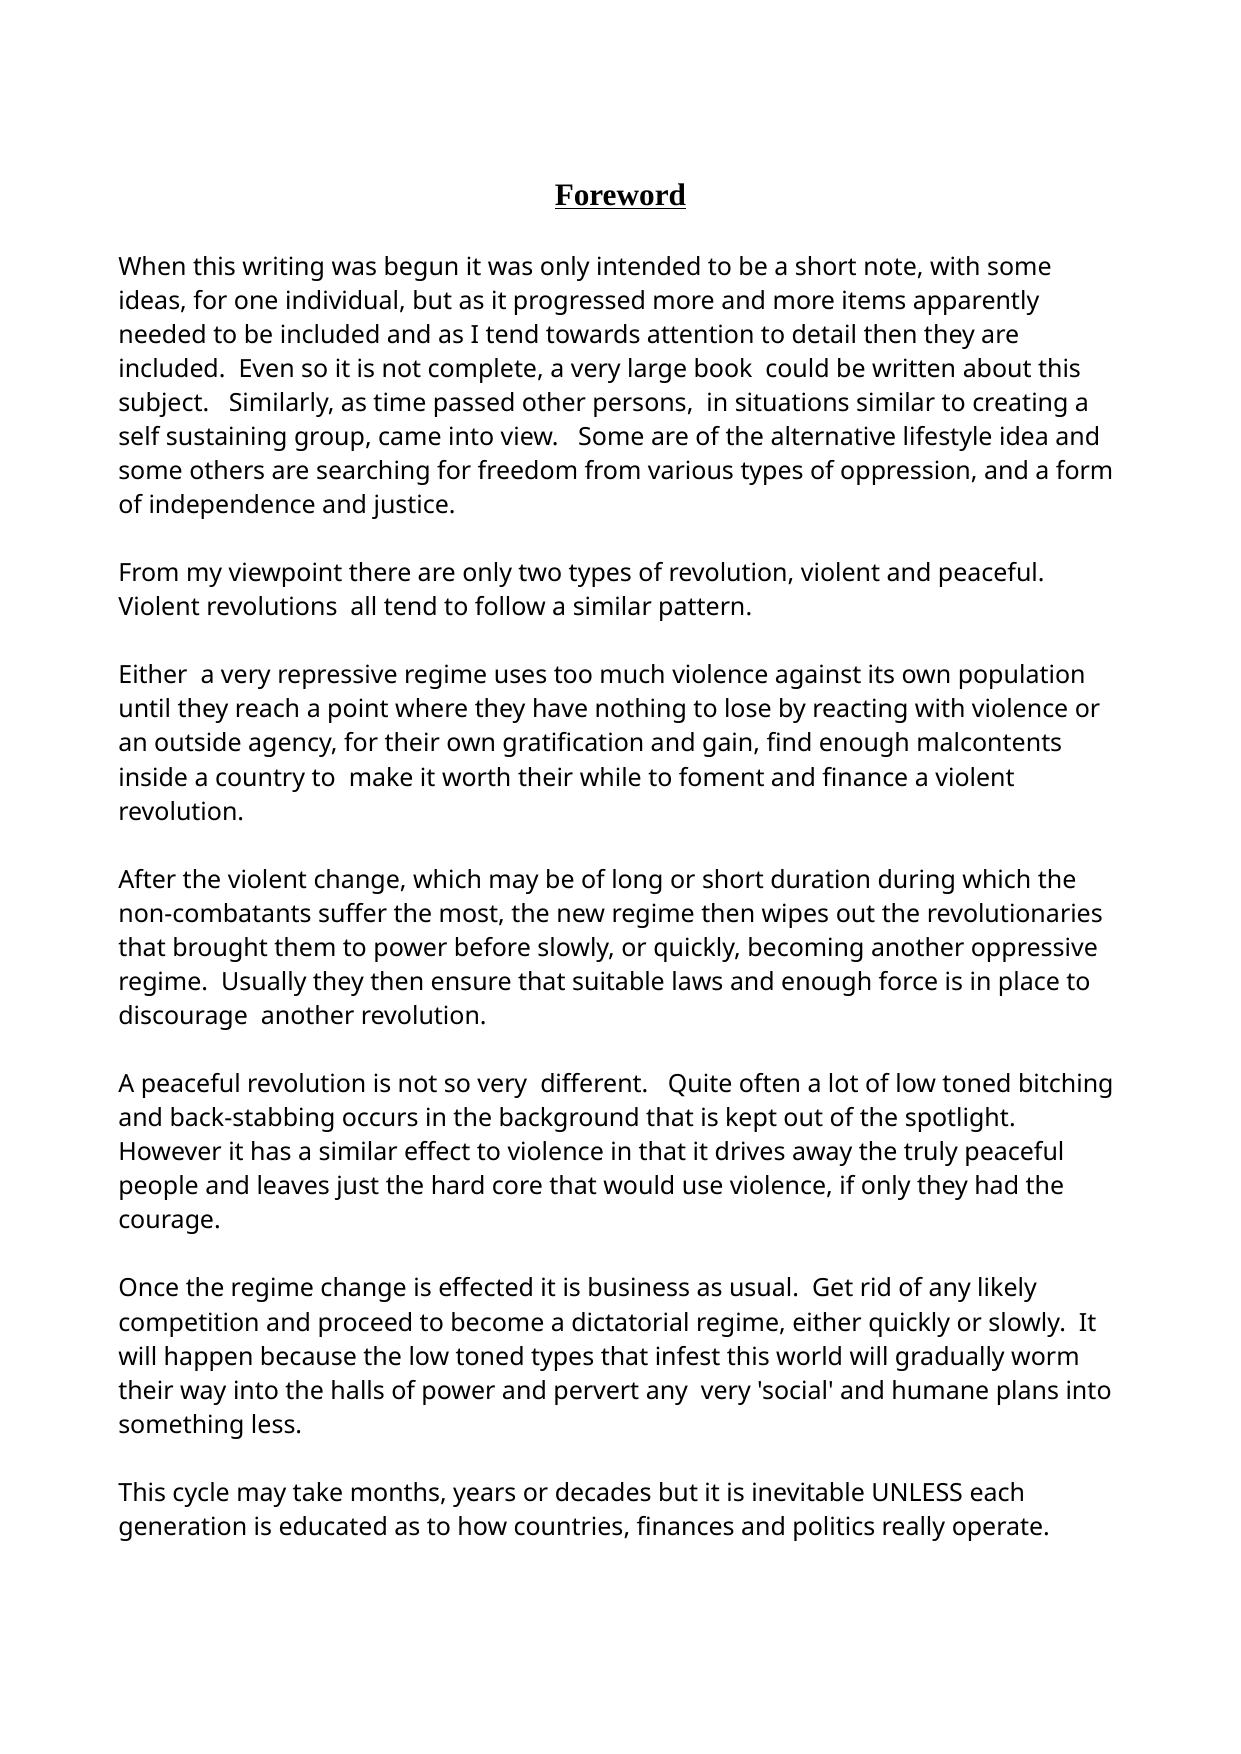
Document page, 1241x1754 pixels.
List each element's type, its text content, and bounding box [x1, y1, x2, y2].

text Either a very repressive regime uses too much violence against its own population until they reach a point where they have nothing to lose by reacting with violence or an outside agency, for their own gratification and gain, find enough malcontents inside a country to make it worth their while to foment and finance a violent revolution. [118, 657, 1122, 827]
text When this writing was begun it was only intended to be a short note, with some ideas, for one individual, but as it progressed more and more items apparently needed to be included and as I tend towards attention to detail then they are included. Even so it is not complete, a very large book could be written about this subject. Similarly, as time passed other persons, in situations similar to creating a self sustaining group, came into view. Some are of the alternative lifestyle idea and some others are searching for freedom from various types of oppression, and a form of independence and justice. [118, 248, 1122, 521]
text This cycle may take months, years or decades but it is inevitable UNLESS each generation is educated as to how countries, finances and politics really operate. [118, 1474, 1122, 1543]
text From my viewpoint there are only two types of revolution, violent and peaceful. Violent revolutions all tend to follow a similar pattern. [118, 555, 1122, 623]
text Once the regime change is effected it is business as usual. Get rid of any likely competition and proceed to become a dictatorial regime, either quickly or slowly. It will happen because the low toned types that infest this world will gradually worm their way into the halls of power and pervert any very 'social' and humane plans into something less. [118, 1270, 1122, 1440]
text Foreword [118, 176, 1122, 212]
text A peaceful revolution is not so very different. Quite often a lot of low toned bitching and back-stabbing occurs in the background that is kept out of the spotlight. However it has a similar effect to violence in that it drives away the truly peaceful people and leaves just the hard core that would use violence, if only they had the courage. [118, 1066, 1122, 1236]
text After the violent change, which may be of long or short duration during which the non-combatants suffer the most, the new regime then wipes out the revolutionaries that brought them to power before slowly, or quickly, becoming another oppressive regime. Usually they then ensure that suitable laws and enough force is in place to discourage another revolution. [118, 861, 1122, 1032]
